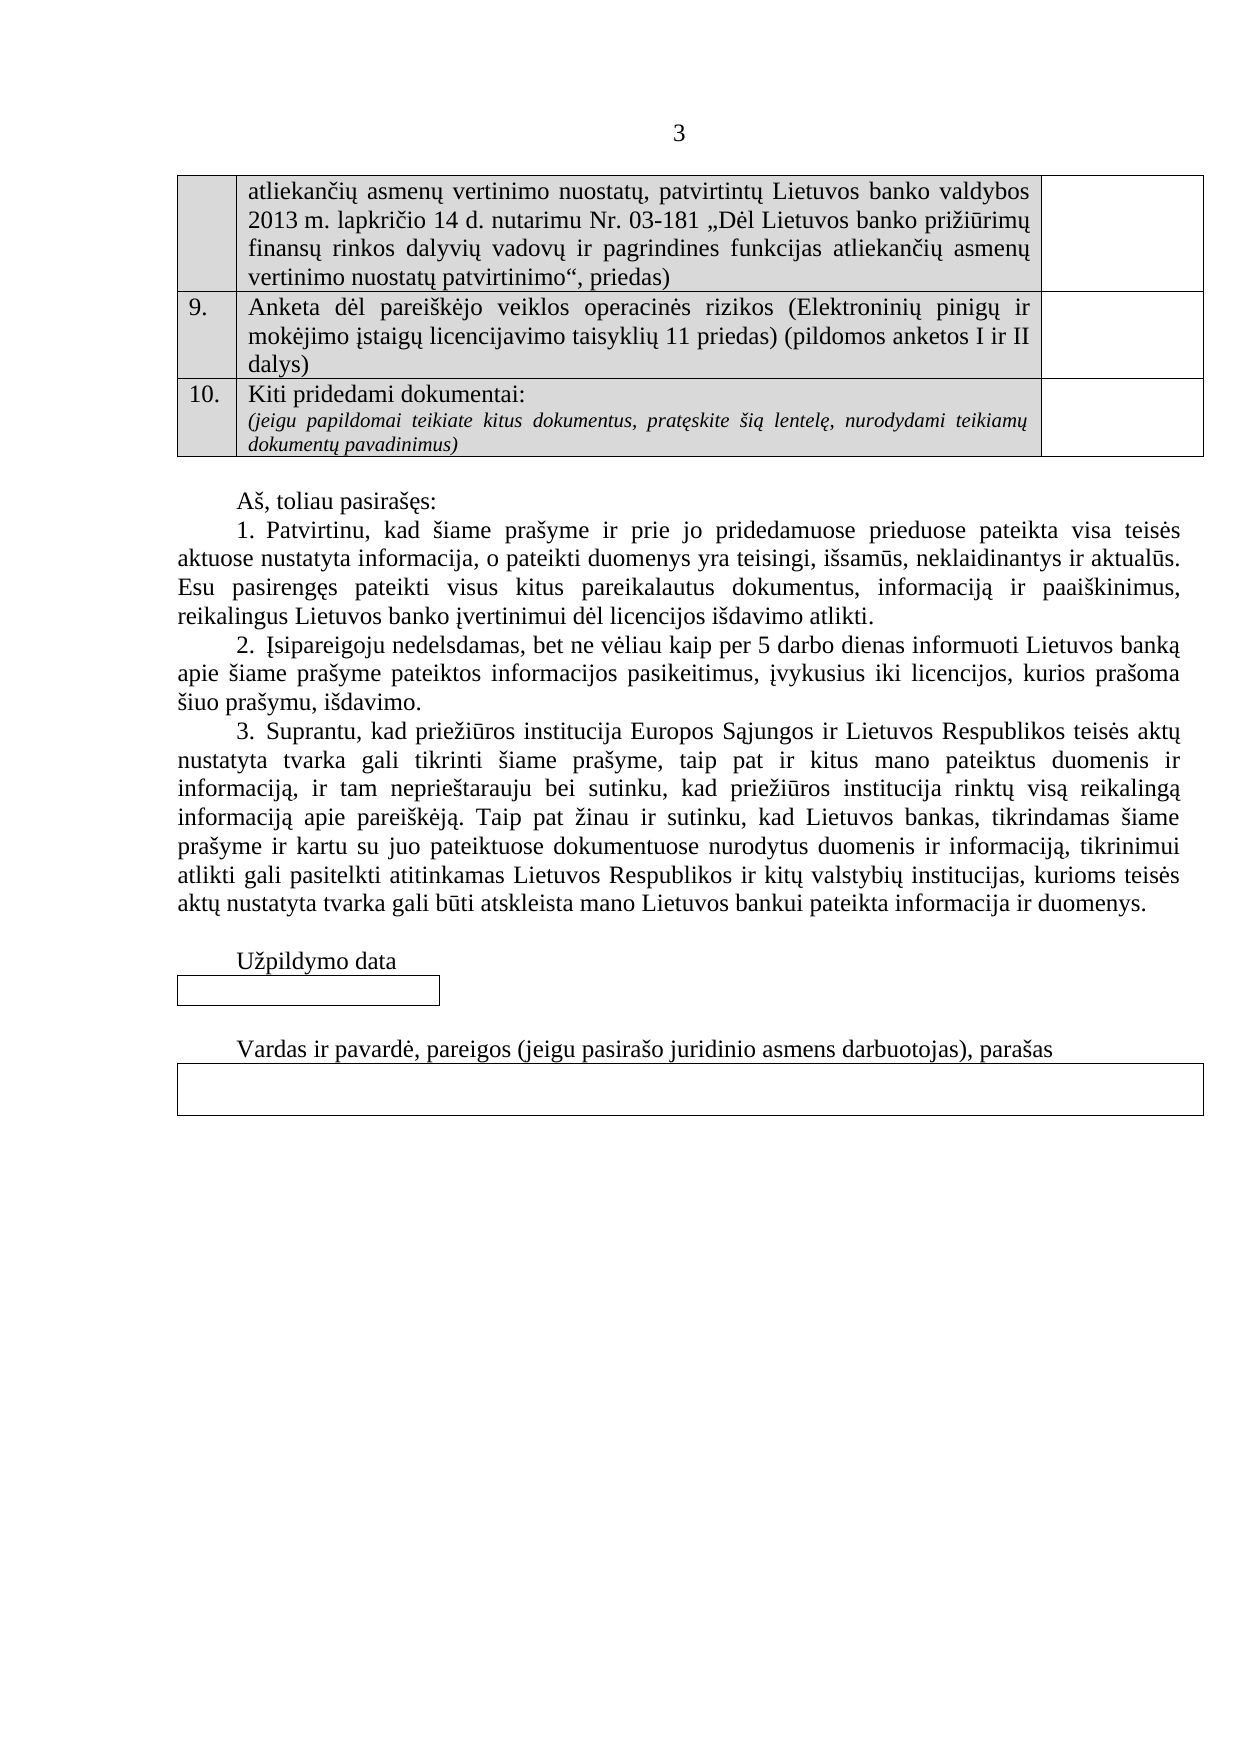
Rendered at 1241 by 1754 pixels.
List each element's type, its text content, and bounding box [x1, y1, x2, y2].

table_cell [1042, 176, 1203, 291]
table_cell Kiti pridedami dokumentai: (jeigu papildomai teikiate kitus dokumentus, pratęskite šią lentelę, nurodydami teikiamų dokumentų pavadinimus) [237, 379, 1041, 456]
table_cell 9. [178, 292, 236, 378]
text 2. Įsipareigoju nedelsdamas, bet ne vėliau kaip per 5 darbo dienas informuoti Lietuvos banką apie šiame prašyme pateiktos informacijos pasikeitimus, įvykusius iki licencijos, kurios prašoma šiuo prašymu, išdavimo. [177, 630, 1181, 716]
table_header [178, 976, 439, 1004]
table_cell 10. [178, 379, 236, 456]
table_cell atliekančių asmenų vertinimo nuostatų, patvirtintų Lietuvos banko valdybos 2013 m. lapkričio 14 d. nutarimu Nr. 03-181 „Dėl Lietuvos banko prižiūrimų finansų rinkos dalyvių vadovų ir pagrindines funkcijas atliekančių asmenų vertinimo nuostatų patvirtinimo“, priedas) [237, 176, 1041, 291]
table_cell [1042, 379, 1203, 456]
text Aš, toliau pasirašęs: [177, 486, 1181, 515]
table_header [178, 1064, 1203, 1115]
text Užpildymo data [177, 946, 1181, 975]
table_cell [178, 176, 236, 291]
table_cell Anketa dėl pareiškėjo veiklos operacinės rizikos (Elektroninių pinigų ir mokėjimo įstaigų licencijavimo taisyklių 11 priedas) (pildomos anketos I ir II dalys) [237, 292, 1041, 378]
text Vardas ir pavardė, pareigos (jeigu pasirašo juridinio asmens darbuotojas), parašas [177, 1034, 1181, 1063]
table_cell [1042, 292, 1203, 378]
text 3. Suprantu, kad priežiūros institucija Europos Sąjungos ir Lietuvos Respublikos teisės aktų nustatyta tvarka gali tikrinti šiame prašyme, taip pat ir kitus mano pateiktus duomenis ir informaciją, ir tam neprieštarauju bei sutinku, kad priežiūros institucija rinktų visą reikalingą informaciją apie pareiškėją. Taip pat žinau ir sutinku, kad Lietuvos bankas, tikrindamas šiame prašyme ir kartu su juo pateiktuose dokumentuose nurodytus duomenis ir informaciją, tikrinimui atlikti gali pasitelkti atitinkamas Lietuvos Respublikos ir kitų valstybių institucijas, kurioms teisės aktų nustatyta tvarka gali būti atskleista mano Lietuvos bankui pateikta informacija ir duomenys. [177, 716, 1181, 917]
text 1. Patvirtinu, kad šiame prašyme ir prie jo pridedamuose prieduose pateikta visa teisės aktuose nustatyta informacija, o pateikti duomenys yra teisingi, išsamūs, neklaidinantys ir aktualūs. Esu pasirengęs pateikti visus kitus pareikalautus dokumentus, informaciją ir paaiškinimus, reikalingus Lietuvos banko įvertinimui dėl licencijos išdavimo atlikti. [177, 515, 1181, 630]
